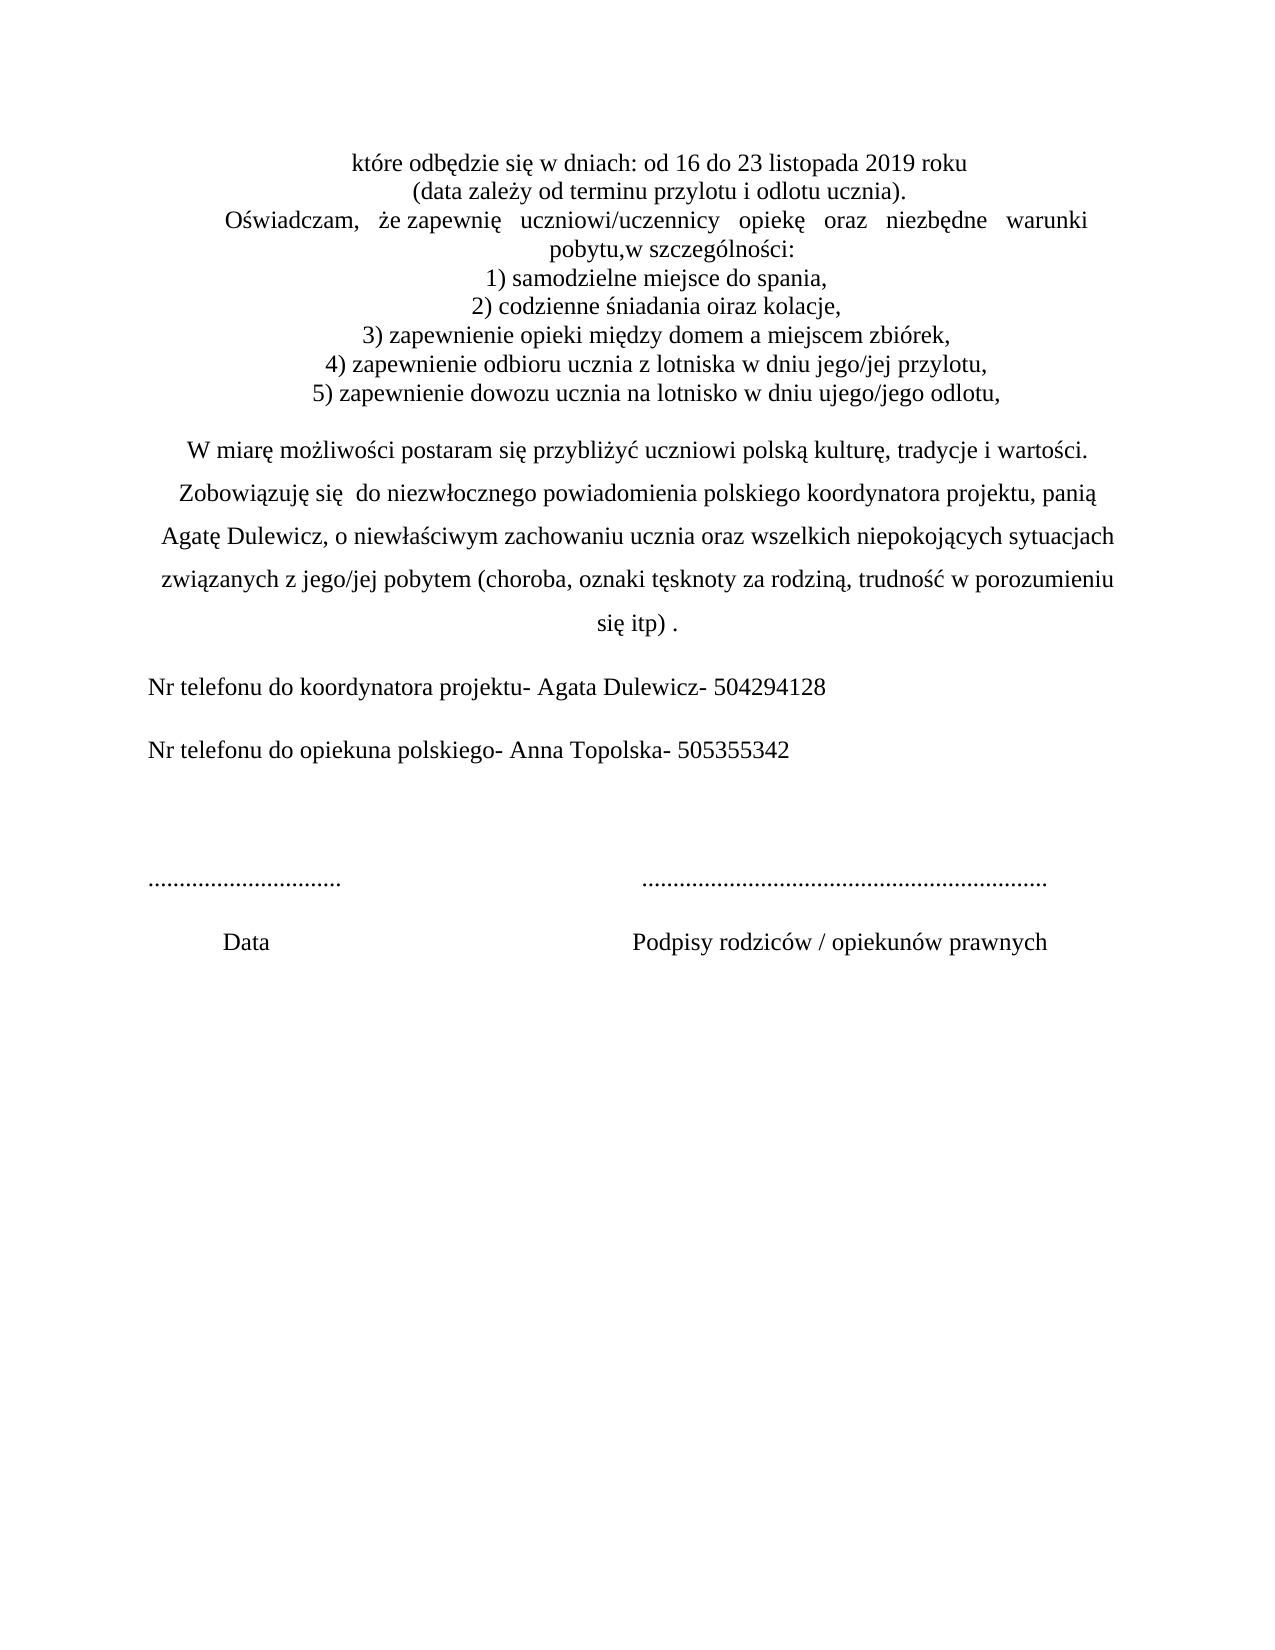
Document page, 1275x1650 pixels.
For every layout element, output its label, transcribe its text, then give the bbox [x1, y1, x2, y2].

text (data zależy od terminu przylotu i odlotu ucznia). [185, 176, 1127, 205]
text ............................... ................................................................. [148, 863, 1127, 892]
text Nr telefonu do koordynatora projektu- Agata Dulewicz- 504294128 [148, 672, 1127, 700]
text 1) samodzielne miejsce do spania, [185, 263, 1127, 291]
text W miarę możliwości postaram się przybliżyć uczniowi polską kulturę, tradycje i wartości. Zobowiązuję się do niezwłocznego powiadomienia polskiego koordynatora projektu, panią Agatę Dulewicz, o niewłaściwym zachowaniu ucznia oraz wszelkich niepokojących sytuacjach związanych z jego/jej pobytem (choroba, oznaki tęsknoty za rodziną, trudność w porozumieniu się itp) . [148, 435, 1127, 636]
text które odbędzie się w dniach: od 16 do 23 listopada 2019 roku [185, 148, 1127, 176]
text 3) zapewnienie opieki między domem a miejscem zbiórek, [185, 320, 1127, 349]
text Oświadczam, że zapewnię uczniowi/uczennicy opiekę oraz niezbędne warunki pobytu,w szczególności: [185, 205, 1127, 263]
text Data Podpisy rodziców / opiekunów prawnych [148, 927, 1127, 956]
text 4) zapewnienie odbioru ucznia z lotniska w dniu jego/jej przylotu, [185, 349, 1127, 378]
text Nr telefonu do opiekuna polskiego- Anna Topolska- 505355342 [148, 736, 1127, 764]
text 5) zapewnienie dowozu ucznia na lotnisko w dniu ujego/jego odlotu, [185, 378, 1127, 406]
text 2) codzienne śniadania oiraz kolacje, [185, 291, 1127, 320]
